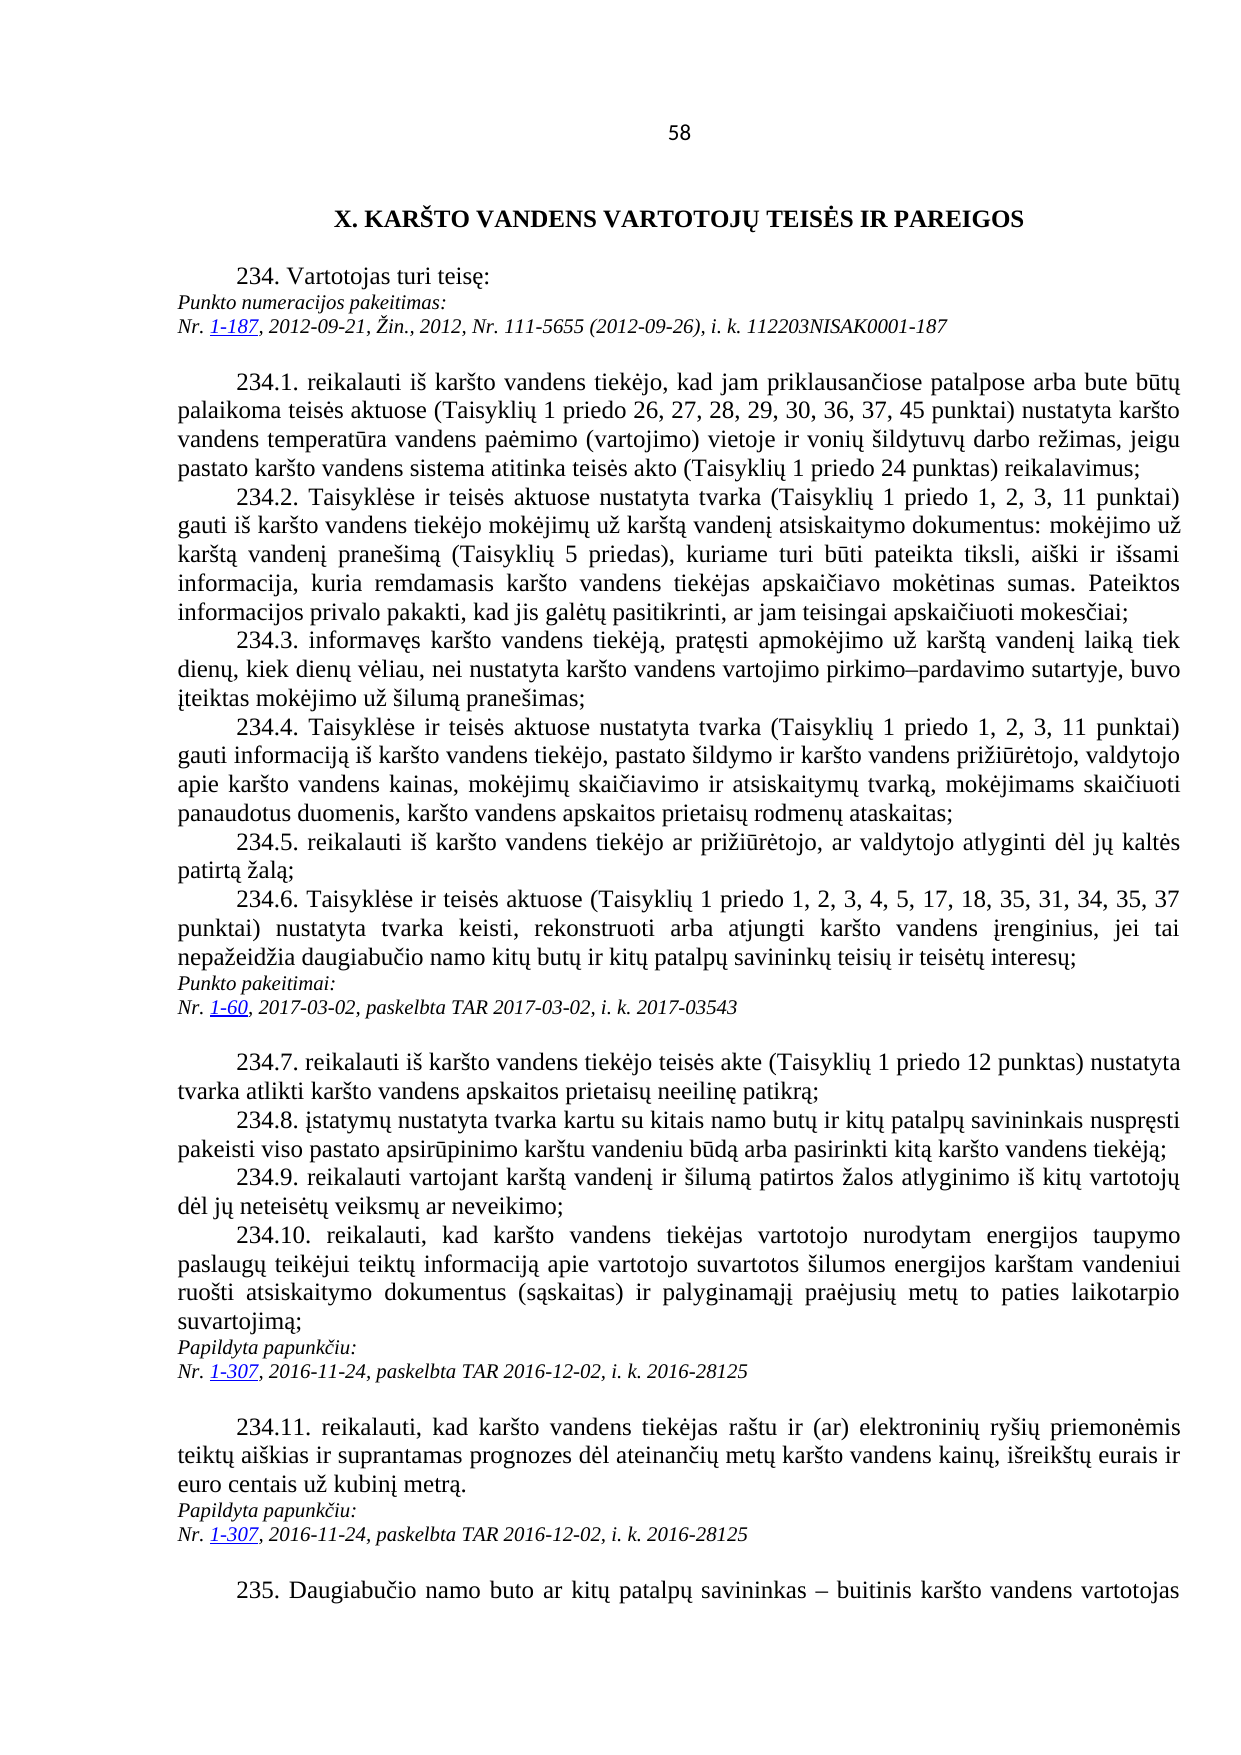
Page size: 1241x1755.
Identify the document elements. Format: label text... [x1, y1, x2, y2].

text 234.2. Taisyklėse ir teisės aktuose nustatyta tvarka (Taisyklių 1 priedo 1, 2, 3, 11 punktai) gauti iš karšto vandens tiekėjo mokėjimų už karštą vandenį atsiskaitymo dokumentus: mokėjimo už karštą vandenį pranešimą (Taisyklių 5 priedas), kuriame turi būti pateikta tiksli, aiški ir išsami informacija, kuria remdamasis karšto vandens tiekėjas apskaičiavo mokėtinas sumas. Pateiktos informacijos privalo pakakti, kad jis galėtų pasitikrinti, ar jam teisingai apskaičiuoti mokesčiai; [177, 482, 1181, 626]
text 234.3. informavęs karšto vandens tiekėją, pratęsti apmokėjimo už karštą vandenį laiką tiek dienų, kiek dienų vėliau, nei nustatyta karšto vandens vartojimo pirkimo–pardavimo sutartyje, buvo įteiktas mokėjimo už šilumą pranešimas; [177, 626, 1181, 712]
text 234.10. reikalauti, kad karšto vandens tiekėjas vartotojo nurodytam energijos taupymo paslaugų teikėjui teiktų informaciją apie vartotojo suvartotos šilumos energijos karštam vandeniui ruošti atsiskaitymo dokumentus (sąskaitas) ir palyginamąjį praėjusių metų to paties laikotarpio suvartojimą; [177, 1220, 1181, 1335]
text 234.9. reikalauti vartojant karštą vandenį ir šilumą patirtos žalos atlyginimo iš kitų vartotojų dėl jų neteisėtų veiksmų ar neveikimo; [177, 1162, 1181, 1220]
text 234.4. Taisyklėse ir teisės aktuose nustatyta tvarka (Taisyklių 1 priedo 1, 2, 3, 11 punktai) gauti informaciją iš karšto vandens tiekėjo, pastato šildymo ir karšto vandens prižiūrėtojo, valdytojo apie karšto vandens kainas, mokėjimų skaičiavimo ir atsiskaitymų tvarką, mokėjimams skaičiuoti panaudotus duomenis, karšto vandens apskaitos prietaisų rodmenų ataskaitas; [177, 712, 1181, 827]
text Punkto pakeitimai: [177, 971, 1181, 994]
text Punkto numeracijos pakeitimas: [177, 290, 1181, 314]
text 234.8. įstatymų nustatyta tvarka kartu su kitais namo butų ir kitų patalpų savininkais nuspręsti pakeisti viso pastato apsirūpinimo karštu vandeniu būdą arba pasirinkti kitą karšto vandens tiekėją; [177, 1105, 1181, 1162]
text Nr. 1-307, 2016-11-24, paskelbta TAR 2016-12-02, i. k. 2016-28125 [177, 1359, 1181, 1383]
text 234.6. Taisyklėse ir teisės aktuose (Taisyklių 1 priedo 1, 2, 3, 4, 5, 17, 18, 35, 31, 34, 35, 37 punktai) nustatyta tvarka keisti, rekonstruoti arba atjungti karšto vandens įrenginius, jei tai nepažeidžia daugiabučio namo kitų butų ir kitų patalpų savininkų teisių ir teisėtų interesų; [177, 884, 1181, 971]
text 234.7. reikalauti iš karšto vandens tiekėjo teisės akte (Taisyklių 1 priedo 12 punktas) nustatyta tvarka atlikti karšto vandens apskaitos prietaisų neeilinę patikrą; [177, 1047, 1181, 1105]
text 235. Daugiabučio namo buto ar kitų patalpų savininkas – buitinis karšto vandens vartotojas [177, 1575, 1181, 1604]
text Papildyta papunkčiu: [177, 1335, 1181, 1359]
text 234. Vartotojas turi teisę: [177, 261, 1181, 290]
text Nr. 1-60, 2017-03-02, paskelbta TAR 2017-03-02, i. k. 2017-03543 [177, 994, 1181, 1019]
text 234.11. reikalauti, kad karšto vandens tiekėjas raštu ir (ar) elektroninių ryšių priemonėmis teiktų aiškias ir suprantamas prognozes dėl ateinančių metų karšto vandens kainų, išreikštų eurais ir euro centais už kubinį metrą. [177, 1412, 1181, 1498]
text Nr. 1-307, 2016-11-24, paskelbta TAR 2016-12-02, i. k. 2016-28125 [177, 1522, 1181, 1546]
text 234.1. reikalauti iš karšto vandens tiekėjo, kad jam priklausančiose patalpose arba bute būtų palaikoma teisės aktuose (Taisyklių 1 priedo 26, 27, 28, 29, 30, 36, 37, 45 punktai) nustatyta karšto vandens temperatūra vandens paėmimo (vartojimo) vietoje ir vonių šildytuvų darbo režimas, jeigu pastato karšto vandens sistema atitinka teisės akto (Taisyklių 1 priedo 24 punktas) reikalavimus; [177, 367, 1181, 482]
text Papildyta papunkčiu: [177, 1498, 1181, 1522]
text 234.5. reikalauti iš karšto vandens tiekėjo ar prižiūrėtojo, ar valdytojo atlyginti dėl jų kaltės patirtą žalą; [177, 827, 1181, 884]
text X. KARŠTO VANDENS VARTOTOJŲ TEISĖS IR PAREIGOS [177, 204, 1181, 232]
text Nr. 1-187, 2012-09-21, Žin., 2012, Nr. 111-5655 (2012-09-26), i. k. 112203NISAK0001-187 [177, 314, 1181, 338]
